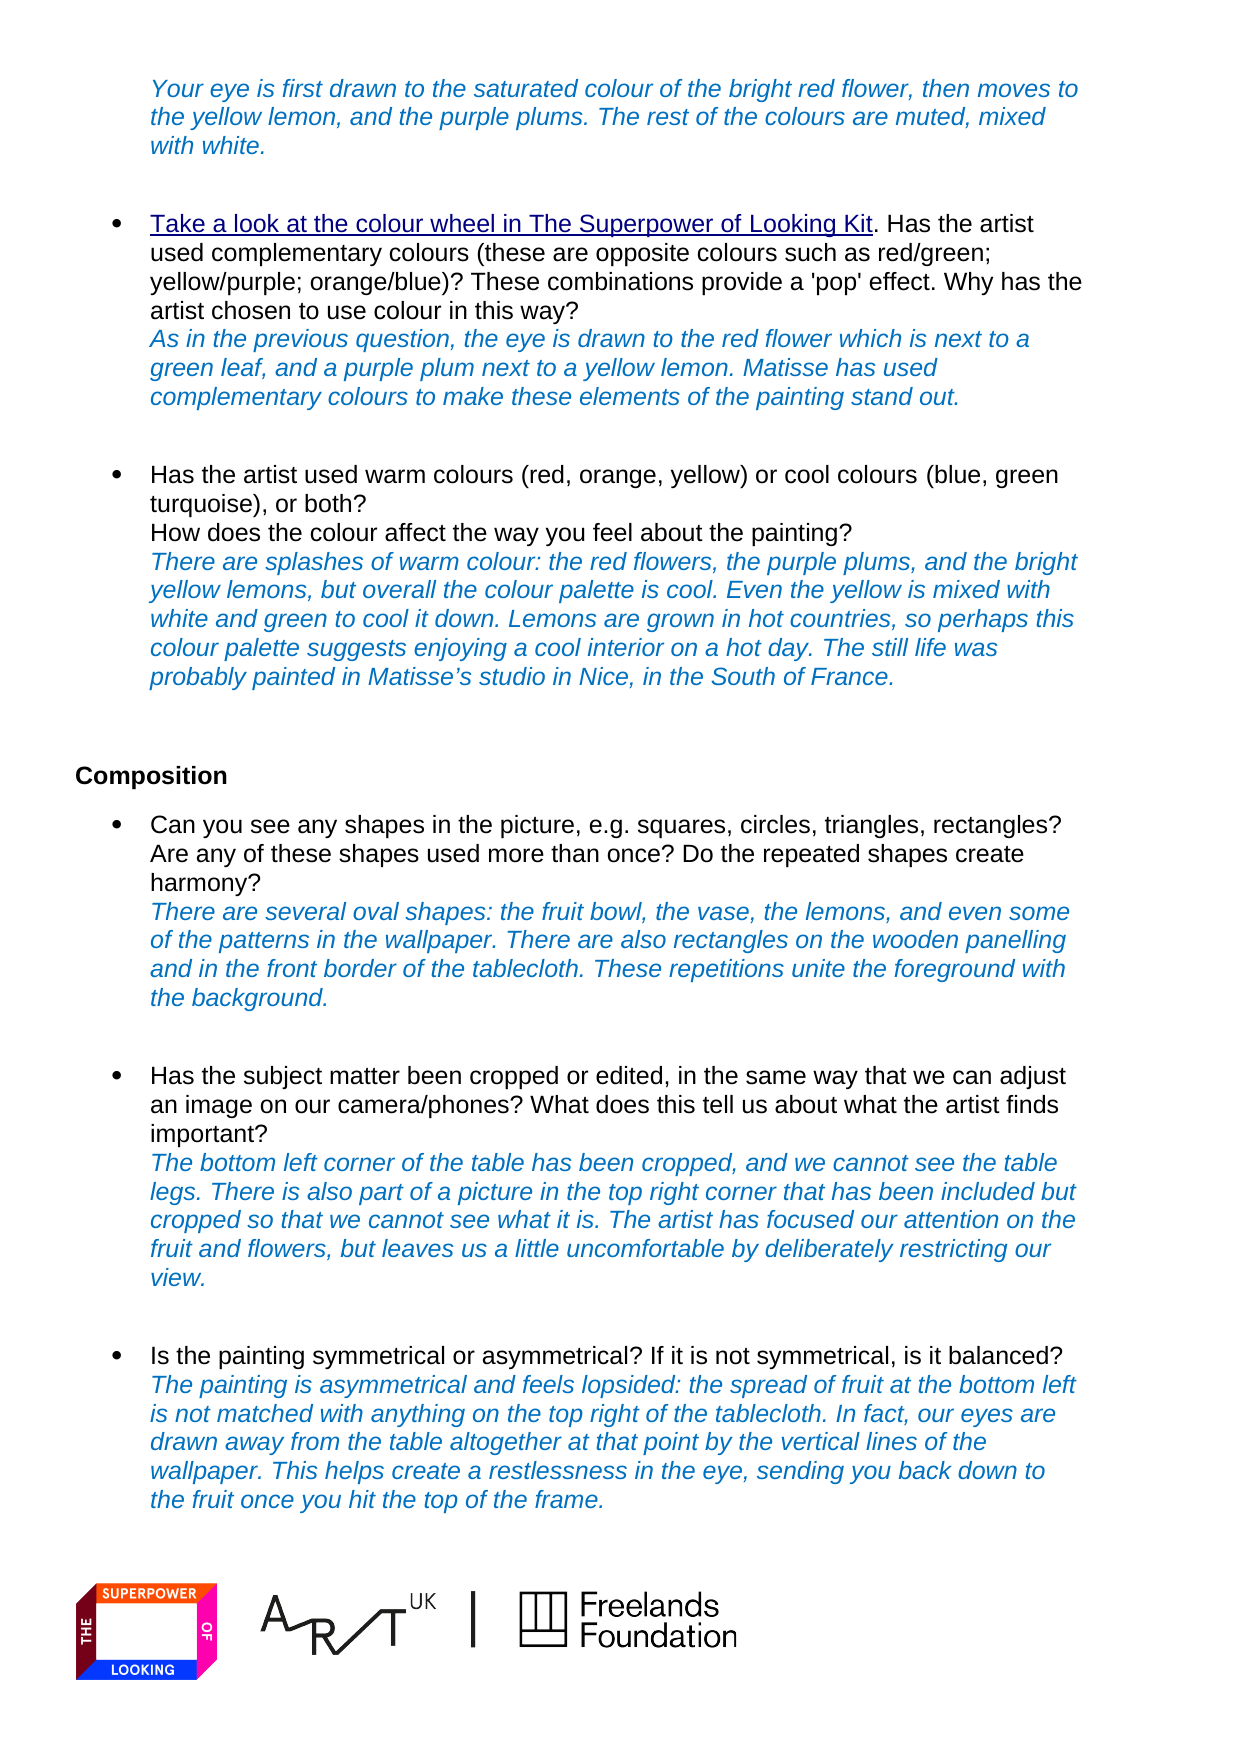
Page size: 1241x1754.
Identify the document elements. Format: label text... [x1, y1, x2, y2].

list Has the artist used warm colours (red, orange, yellow) or cool colours (blue, green turquoise), or both? How does the colour affect the way you feel about the painting? There are splashes of warm colour: the red flowers, the purple plums, and the bright yellow lemons, but overall the colour palette is cool. Even the yellow is mixed with white and green to cool it down. Lemons are grown in hot countries, so perhaps this colour palette suggests enjoying a cool interior on a hot day. The still life was probably painted in Matisse’s studio in Nice, in the South of France. [112, 460, 1090, 690]
list Is the painting symmetrical or asymmetrical? If it is not symmetrical, is it balanced? The painting is asymmetrical and feels lopsided: the spread of fruit at the bottom left is not matched with anything on the top right of the tablecloth. In fact, our eyes are drawn away from the table altogether at that point by the vertical lines of the wallpaper. This helps create a restlessness in the eye, sending you back down to the fruit once you hit the top of the frame. [112, 1341, 1090, 1514]
list Has the subject matter been cropped or edited, in the same way that we can adjust an image on our camera/phones? What does this tell us about what the artist finds important? The bottom left corner of the table has been cropped, and we cannot see the table legs. There is also part of a picture in the top right corner that has been included but cropped so that we cannot see what it is. The artist has focused our attention on the fruit and flowers, but leaves us a little uncomfortable by deliberately restricting our view. [112, 1061, 1090, 1320]
list Take a look at the colour wheel in The Superpower of Looking Kit. Has the artist used complementary colours (these are opposite colours such as red/green; yellow/purple; orange/blue)? These combinations provide a 'pop' effect. Why has the artist chosen to use colour in this way? As in the previous question, the eye is drawn to the red flower which is next to a green leaf, and a purple plum next to a yellow lemon. Matisse has used complementary colours to make these elements of the painting stand out. [112, 209, 1090, 439]
text Composition [75, 761, 1090, 789]
list Can you see any shapes in the picture, e.g. squares, circles, triangles, rectangles? Are any of these shapes used more than once? Do the repeated shapes create harmony? There are several oval shapes: the fruit bowl, the vase, the lemons, and even some of the patterns in the wallpaper. There are also rectangles on the wooden panelling and in the front border of the tablecloth. These repetitions unite the foreground with the background. [112, 810, 1090, 1041]
list Your eye is first drawn to the saturated colour of the bright red flower, then moves to the yellow lemon, and the purple plums. The rest of the colours are muted, mixed with white. [112, 73, 1090, 188]
